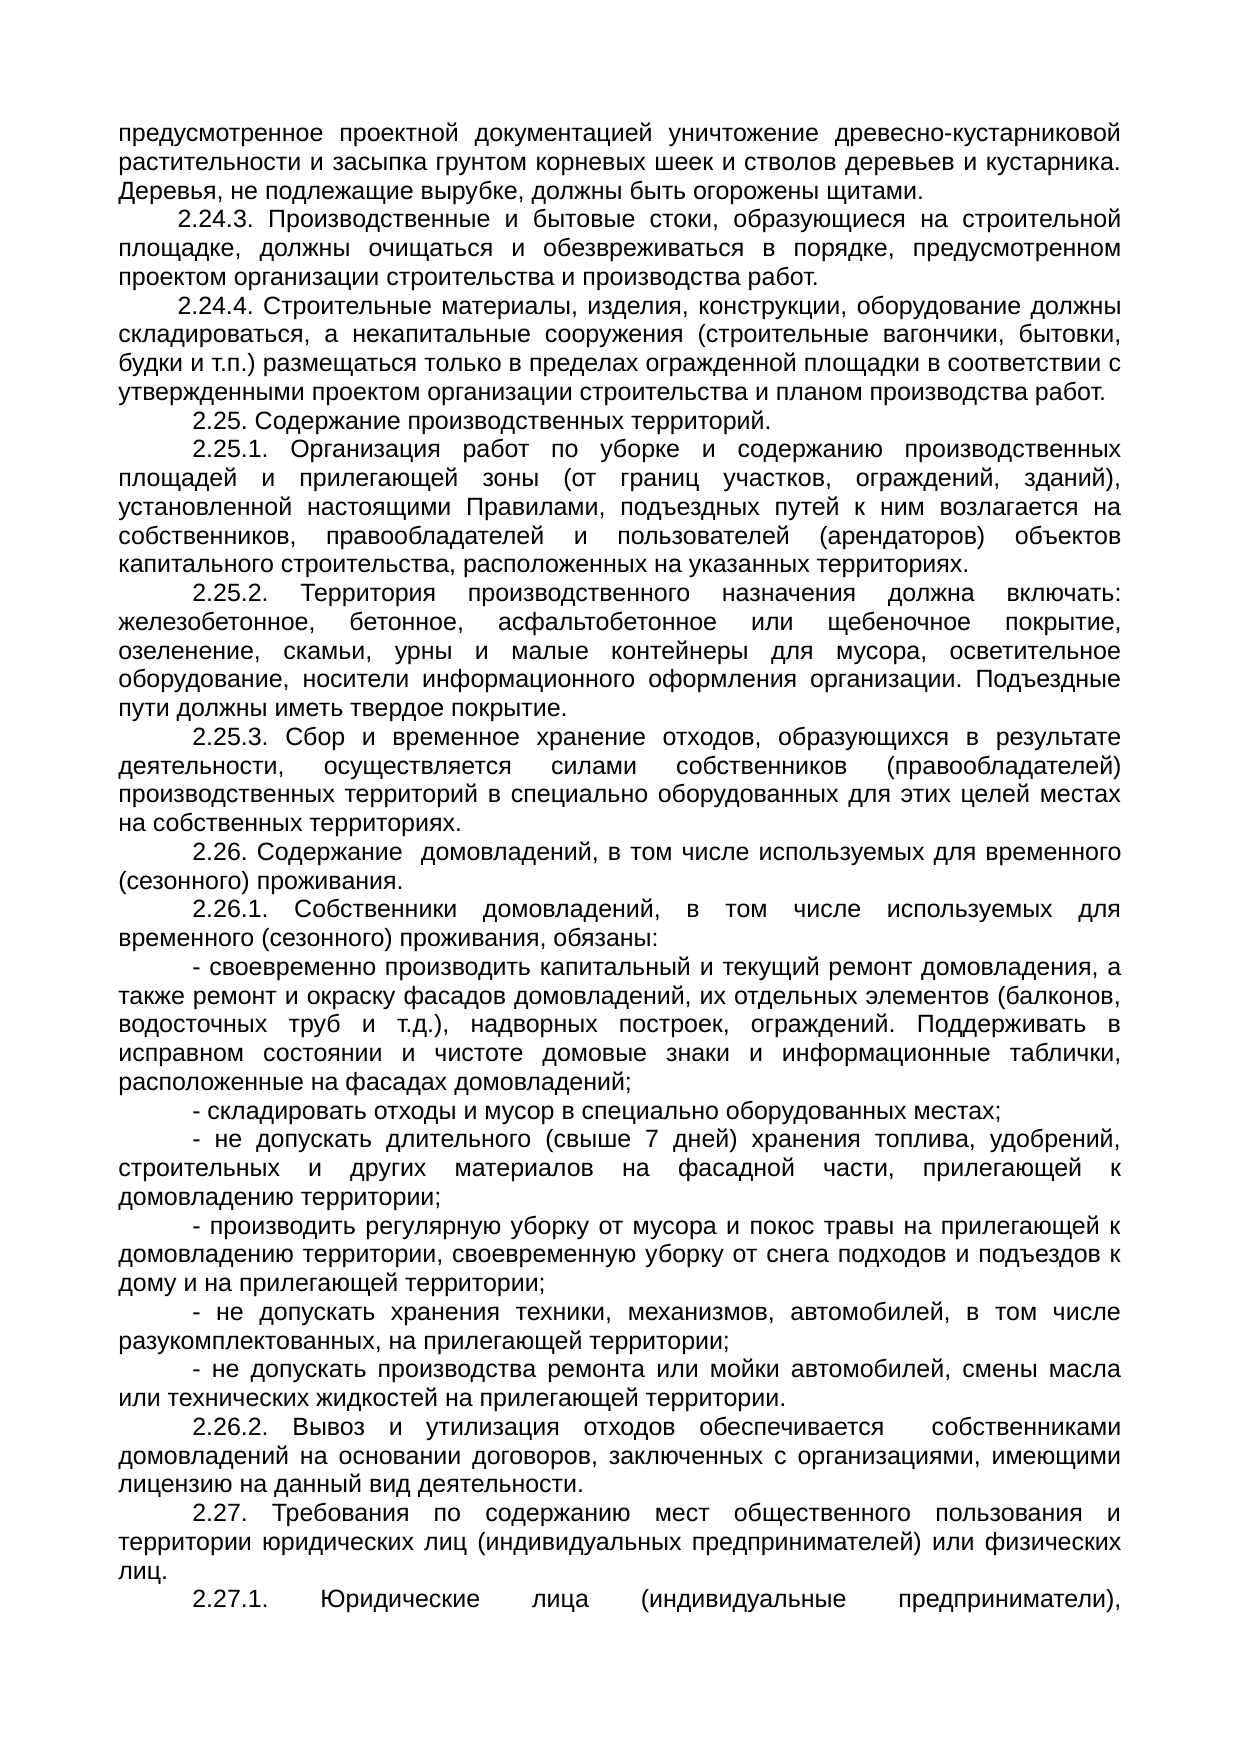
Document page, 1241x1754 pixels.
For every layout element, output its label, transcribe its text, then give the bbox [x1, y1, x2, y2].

text 2.25.2. Территория производственного назначения должна включать: железобетонное, бетонное, асфальтобетонное или щебеночное покрытие, озеленение, скамьи, урны и малые контейнеры для мусора, осветительное оборудование, носители информационного оформления организации. Подъездные пути должны иметь твердое покрытие. [118, 578, 1122, 722]
text 2.25. Содержание производственных территорий. [118, 406, 1122, 434]
text 2.26.1. Собственники домовладений, в том числе используемых для временного (сезонного) проживания, обязаны: [118, 894, 1122, 952]
text 2.25.3. Сбор и временное хранение отходов, образующихся в результате деятельности, осуществляется силами собственников (правообладателей) производственных территорий в специально оборудованных для этих целей местах на собственных территориях. [118, 722, 1122, 837]
text 2.24.4. Строительные материалы, изделия, конструкции, оборудование должны складироваться, а некапитальные сооружения (строительные вагончики, бытовки, будки и т.п.) размещаться только в пределах огражденной площадки в соответствии с утвержденными проектом организации строительства и планом производства работ. [118, 291, 1122, 406]
text 2.24.3. Производственные и бытовые стоки, образующиеся на строительной площадке, должны очищаться и обезвреживаться в порядке, предусмотренном проектом организации строительства и производства работ. [118, 204, 1122, 291]
text 2.27.1. Юридические лица (индивидуальные предприниматели), [118, 1584, 1122, 1613]
text - не допускать производства ремонта или мойки автомобилей, смены масла или технических жидкостей на прилегающей территории. [118, 1354, 1122, 1412]
text 2.27. Требования по содержанию мест общественного пользования и территории юридических лиц (индивидуальных предпринимателей) или физических лиц. [118, 1498, 1122, 1584]
text - своевременно производить капитальный и текущий ремонт домовладения, а также ремонт и окраску фасадов домовладений, их отдельных элементов (балконов, водосточных труб и т.д.), надворных построек, ограждений. Поддерживать в исправном состоянии и чистоте домовые знаки и информационные таблички, расположенные на фасадах домовладений; [118, 952, 1122, 1096]
text 2.26. Содержание домовладений, в том числе используемых для временного (сезонного) проживания. [118, 837, 1122, 894]
text 2.25.1. Организация работ по уборке и содержанию производственных площадей и прилегающей зоны (от границ участков, ограждений, зданий), установленной настоящими Правилами, подъездных путей к ним возлагается на собственников, правообладателей и пользователей (арендаторов) объектов капитального строительства, расположенных на указанных территориях. [118, 434, 1122, 578]
text - складировать отходы и мусор в специально оборудованных местах; [118, 1096, 1122, 1124]
text - производить регулярную уборку от мусора и покос травы на прилегающей к домовладению территории, своевременную уборку от снега подходов и подъездов к дому и на прилегающей территории; [118, 1211, 1122, 1297]
text предусмотренное проектной документацией уничтожение древесно-кустарниковой растительности и засыпка грунтом корневых шеек и стволов деревьев и кустарника. Деревья, не подлежащие вырубке, должны быть огорожены щитами. [118, 118, 1122, 204]
text - не допускать длительного (свыше 7 дней) хранения топлива, удобрений, строительных и других материалов на фасадной части, прилегающей к домовладению территории; [118, 1124, 1122, 1211]
text - не допускать хранения техники, механизмов, автомобилей, в том числе разукомплектованных, на прилегающей территории; [118, 1297, 1122, 1354]
text 2.26.2. Вывоз и утилизация отходов обеспечивается собственниками домовладений на основании договоров, заключенных с организациями, имеющими лицензию на данный вид деятельности. [118, 1412, 1122, 1498]
